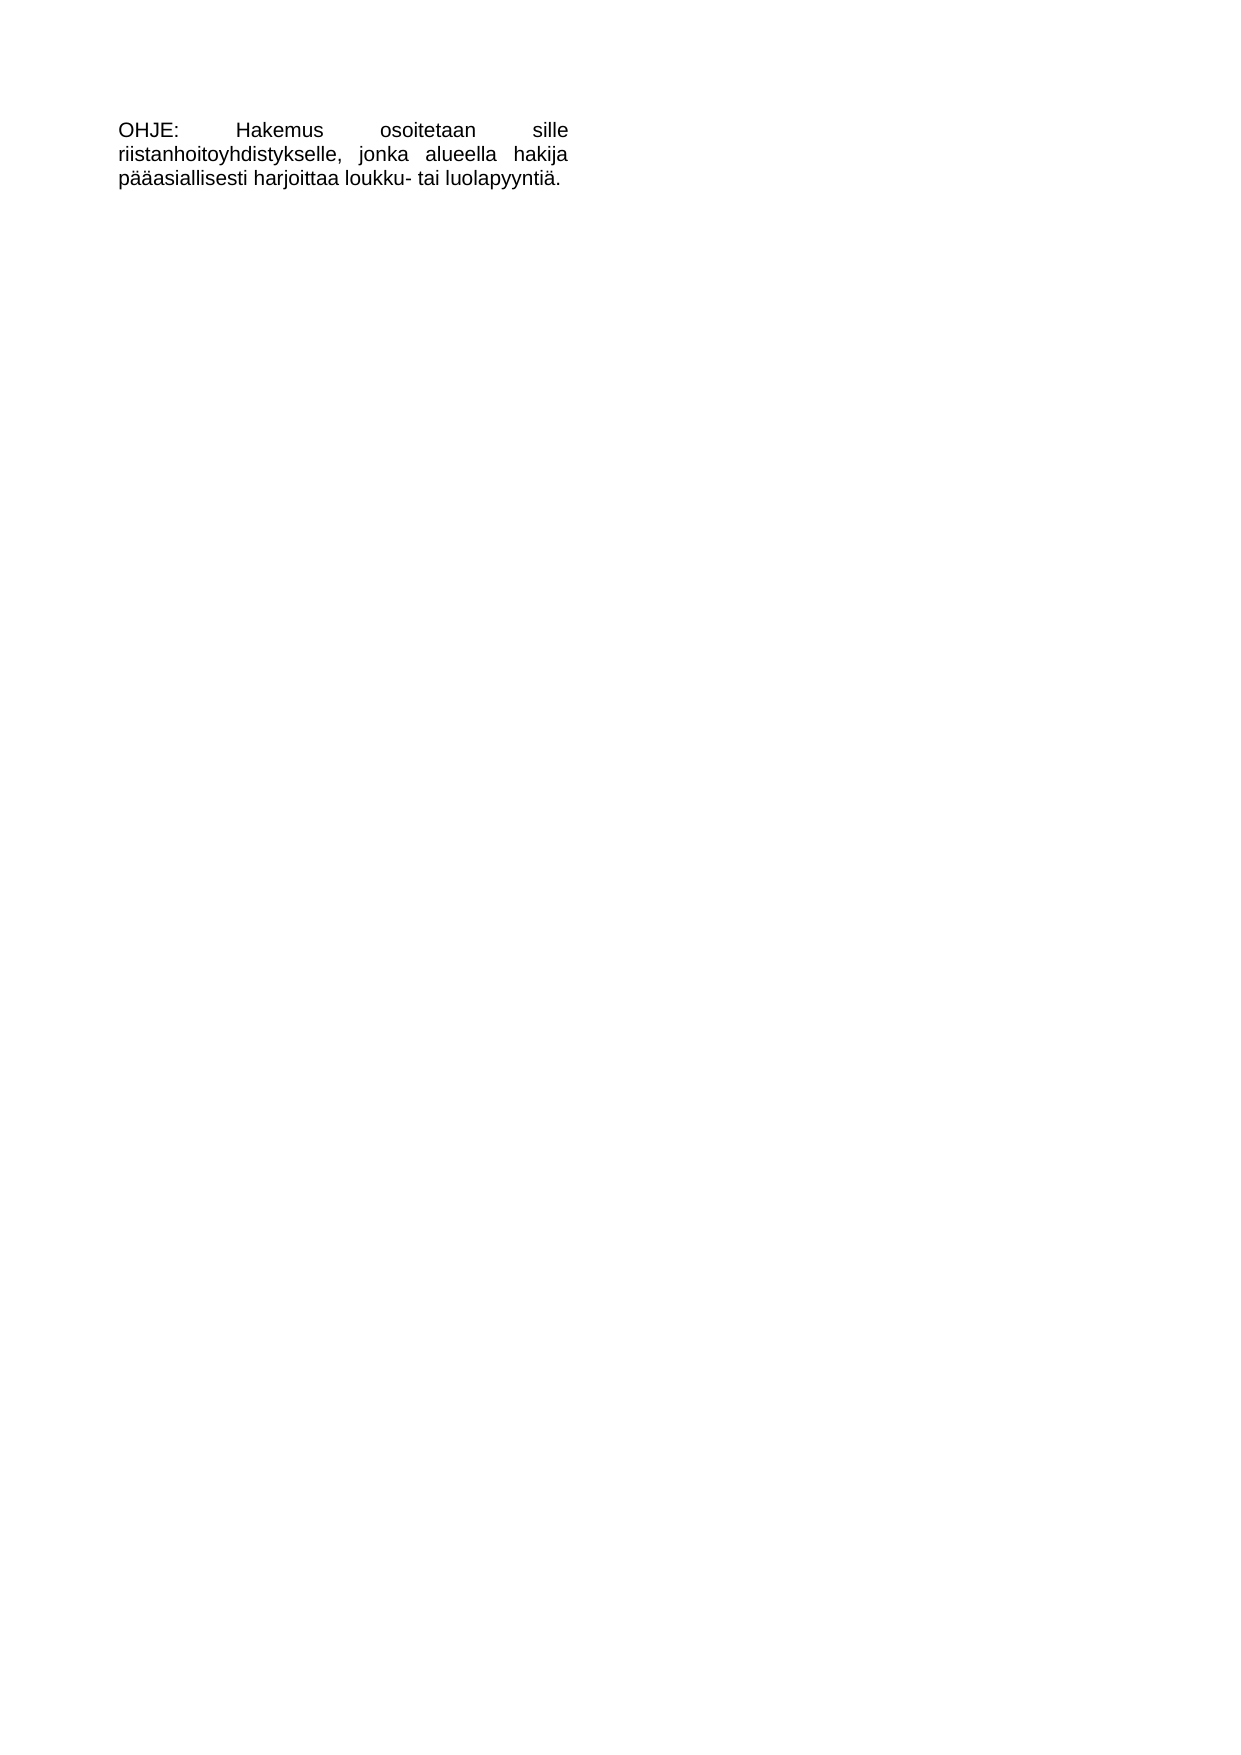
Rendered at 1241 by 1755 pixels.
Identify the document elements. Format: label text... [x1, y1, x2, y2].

text OHJE: Hakemus osoitetaan sille riistanhoitoyhdistykselle, jonka alueella hakija pääasiallisesti harjoittaa loukku- tai luolapyyntiä. [118, 118, 568, 190]
